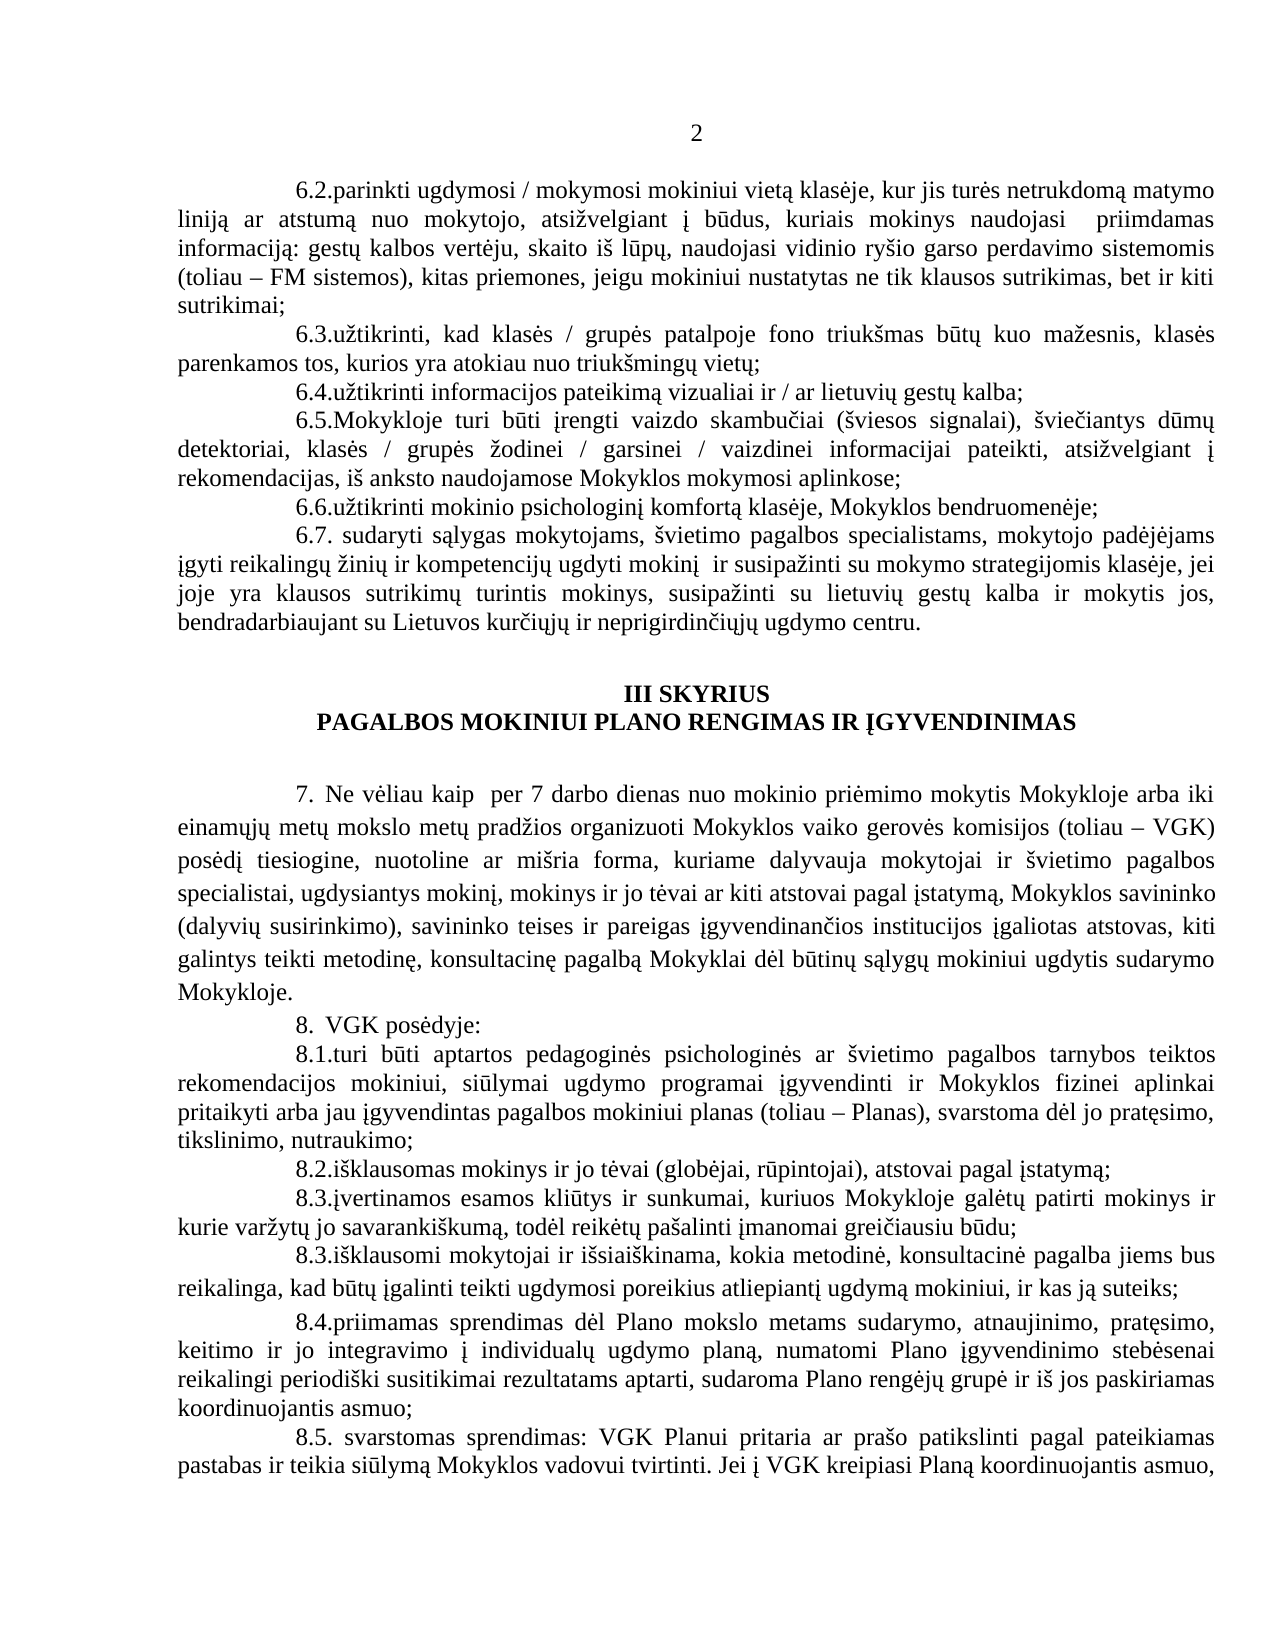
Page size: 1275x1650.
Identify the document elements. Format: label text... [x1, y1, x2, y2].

text 6.7. sudaryti sąlygas mokytojams, švietimo pagalbos specialistams, mokytojo padėjėjams įgyti reikalingų žinių ir kompetencijų ugdyti mokinį ir susipažinti su mokymo strategijomis klasėje, jei joje yra klausos sutrikimų turintis mokinys, susipažinti su lietuvių gestų kalba ir mokytis jos, bendradarbiaujant su Lietuvos kurčiųjų ir neprigirdinčiųjų ugdymo centru. [177, 521, 1216, 636]
text 8.1.turi būti aptartos pedagoginės psichologinės ar švietimo pagalbos tarnybos teiktos rekomendacijos mokiniui, siūlymai ugdymo programai įgyvendinti ir Mokyklos fizinei aplinkai pritaikyti arba jau įgyvendintas pagalbos mokiniui planas (toliau – Planas), svarstoma dėl jo pratęsimo, tikslinimo, nutraukimo; [177, 1039, 1216, 1154]
text 8.2.išklausomas mokinys ir jo tėvai (globėjai, rūpintojai), atstovai pagal įstatymą; [177, 1154, 1216, 1183]
text 8. VGK posėdyje: [177, 1011, 1216, 1039]
text 6.3.užtikrinti, kad klasės / grupės patalpoje fono triukšmas būtų kuo mažesnis, klasės parenkamos tos, kurios yra atokiau nuo triukšmingų vietų; [177, 319, 1216, 377]
text 8.3.įvertinamos esamos kliūtys ir sunkumai, kuriuos Mokykloje galėtų patirti mokinys ir kurie varžytų jo savarankiškumą, todėl reikėtų pašalinti įmanomai greičiausiu būdu; [177, 1183, 1216, 1241]
text 7. Ne vėliau kaip per 7 darbo dienas nuo mokinio priėmimo mokytis Mokykloje arba iki einamųjų metų mokslo metų pradžios organizuoti Mokyklos vaiko gerovės komisijos (toliau – VGK) posėdį tiesiogine, nuotoline ar mišria forma, kuriame dalyvauja mokytojai ir švietimo pagalbos specialistai, ugdysiantys mokinį, mokinys ir jo tėvai ar kiti atstovai pagal įstatymą, Mokyklos savininko (dalyvių susirinkimo), savininko teises ir pareigas įgyvendinančios institucijos įgaliotas atstovas, kiti galintys teikti metodinę, konsultacinę pagalbą Mokyklai dėl būtinų sąlygų mokiniui ugdytis sudarymo Mokykloje. [177, 779, 1216, 1006]
text PAGALBOS MOKINIUI PLANO RENGIMAS IR ĮGYVENDINIMAS [177, 707, 1216, 736]
text 6.4.užtikrinti informacijos pateikimą vizualiai ir / ar lietuvių gestų kalba; [177, 377, 1216, 406]
text 6.5.Mokykloje turi būti įrengti vaizdo skambučiai (šviesos signalai), šviečiantys dūmų detektoriai, klasės / grupės žodinei / garsinei / vaizdinei informacijai pateikti, atsižvelgiant į rekomendacijas, iš anksto naudojamose Mokyklos mokymosi aplinkose; [177, 406, 1216, 492]
text 6.2.parinkti ugdymosi / mokymosi mokiniui vietą klasėje, kur jis turės netrukdomą matymo liniją ar atstumą nuo mokytojo, atsižvelgiant į būdus, kuriais mokinys naudojasi priimdamas informaciją: gestų kalbos vertėju, skaito iš lūpų, naudojasi vidinio ryšio garso perdavimo sistemomis (toliau – FM sistemos), kitas priemones, jeigu mokiniui nustatytas ne tik klausos sutrikimas, bet ir kiti sutrikimai; [177, 176, 1216, 319]
text 8.5. svarstomas sprendimas: VGK Planui pritaria ar prašo patikslinti pagal pateikiamas pastabas ir teikia siūlymą Mokyklos vadovui tvirtinti. Jei į VGK kreipiasi Planą koordinuojantis asmuo, [177, 1422, 1216, 1479]
text 8.3.išklausomi mokytojai ir išsiaiškinama, kokia metodinė, konsultacinė pagalba jiems bus reikalinga, kad būtų įgalinti teikti ugdymosi poreikius atliepiantį ugdymą mokiniui, ir kas ją suteiks; [177, 1241, 1216, 1302]
text III SKYRIUS [177, 679, 1216, 707]
text 8.4.priimamas sprendimas dėl Plano mokslo metams sudarymo, atnaujinimo, pratęsimo, keitimo ir jo integravimo į individualų ugdymo planą, numatomi Plano įgyvendinimo stebėsenai reikalingi periodiški susitikimai rezultatams aptarti, sudaroma Plano rengėjų grupė ir iš jos paskiriamas koordinuojantis asmuo; [177, 1307, 1216, 1422]
text 6.6.užtikrinti mokinio psichologinį komfortą klasėje, Mokyklos bendruomenėje; [177, 492, 1216, 521]
